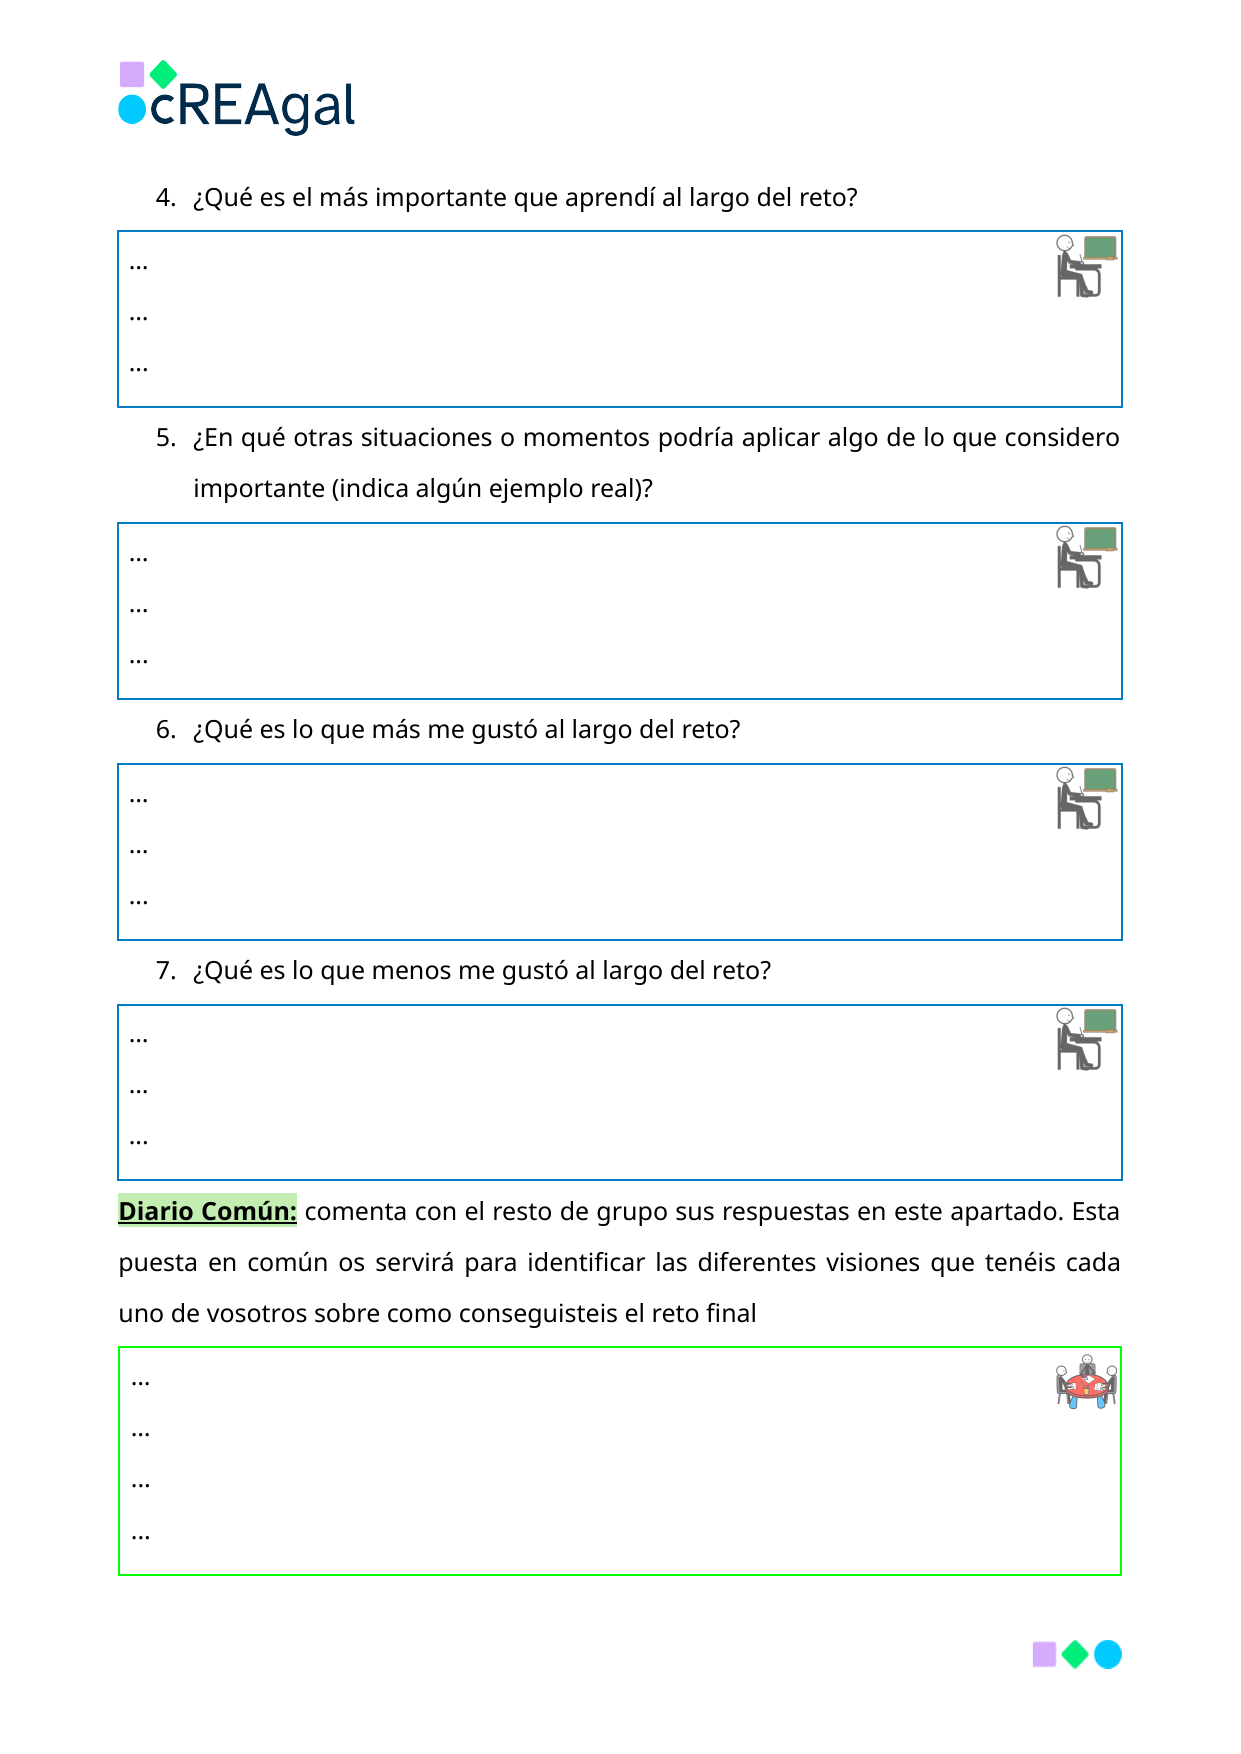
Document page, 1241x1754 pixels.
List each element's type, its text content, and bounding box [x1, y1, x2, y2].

list ¿Qué es el más importante que aprendí al largo del reto? [156, 179, 1122, 213]
list ¿Qué es lo que menos me gustó al largo del reto? [156, 952, 1122, 986]
table_header … … ... ... [120, 1348, 1120, 1574]
table_header … … ... [119, 765, 1121, 938]
list ¿Qué es lo que más me gustó al largo del reto? [156, 712, 1122, 746]
list ¿En qué otras situaciones o momentos podría aplicar algo de lo que considero importante (indica algún ejemplo real)? [156, 420, 1122, 505]
text Diario Común: comenta con el resto de grupo sus respuestas en este apartado. Esta puesta en común os servirá para identificar las diferentes visiones que tenéis cada uno de vosotros sobre como conseguisteis el reto final [118, 1193, 1122, 1329]
table_header … … ... [119, 524, 1121, 698]
table_header … … ... [119, 232, 1121, 406]
picture [1112, 1640, 1122, 1651]
table_header … … ... [119, 1006, 1121, 1179]
picture [1111, 1657, 1122, 1669]
picture [1032, 1640, 1105, 1669]
picture [118, 60, 355, 136]
